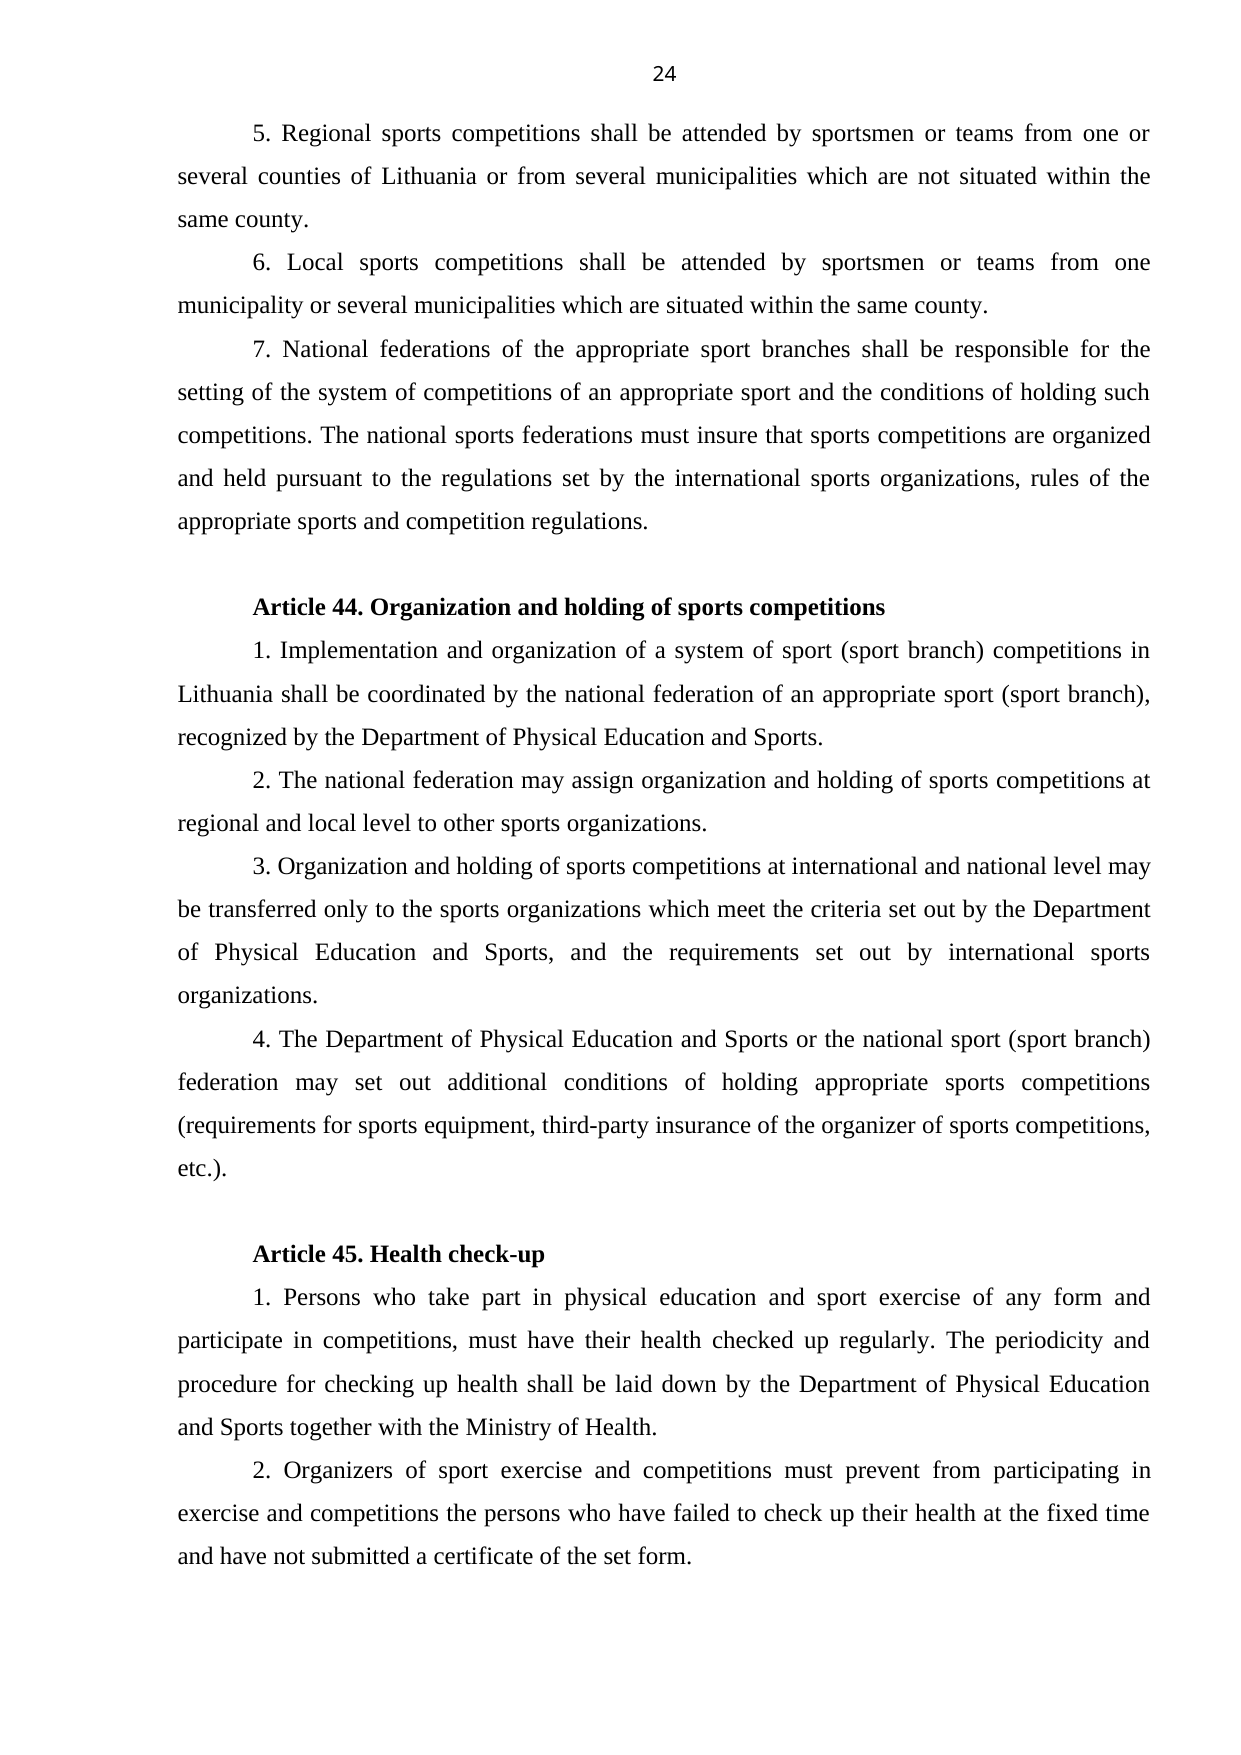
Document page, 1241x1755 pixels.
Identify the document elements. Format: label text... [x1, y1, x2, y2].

text 1. Persons who take part in physical education and sport exercise of any form and participate in competitions, must have their health checked up regularly. The periodicity and procedure for checking up health shall be laid down by the Department of Physical Education and Sports together with the Ministry of Health. [177, 1282, 1152, 1441]
text Article 45. Health check-up [177, 1239, 1152, 1268]
text 4. The Department of Physical Education and Sports or the national sport (sport branch) federation may set out additional conditions of holding appropriate sports competitions (requirements for sports equipment, third-party insurance of the organizer of sports competitions, etc.). [177, 1024, 1152, 1182]
text 3. Organization and holding of sports competitions at international and national level may be transferred only to the sports organizations which meet the criteria set out by the Department of Physical Education and Sports, and the requirements set out by international sports organizations. [177, 851, 1152, 1009]
text Article 44. Organization and holding of sports competitions [177, 592, 1152, 621]
text 5. Regional sports competitions shall be attended by sportsmen or teams from one or several counties of Lithuania or from several municipalities which are not situated within the same county. [177, 118, 1152, 233]
text 1. Implementation and organization of a system of sport (sport branch) competitions in Lithuania shall be coordinated by the national federation of an appropriate sport (sport branch), recognized by the Department of Physical Education and Sports. [177, 636, 1152, 751]
text 2. Organizers of sport exercise and competitions must prevent from participating in exercise and competitions the persons who have failed to check up their health at the fixed time and have not submitted a certificate of the set form. [177, 1455, 1152, 1570]
text 7. National federations of the appropriate sport branches shall be responsible for the setting of the system of competitions of an appropriate sport and the conditions of holding such competitions. The national sports federations must insure that sports competitions are organized and held pursuant to the regulations set by the international sports organizations, rules of the appropriate sports and competition regulations. [177, 334, 1152, 535]
text 6. Local sports competitions shall be attended by sportsmen or teams from one municipality or several municipalities which are situated within the same county. [177, 247, 1152, 319]
text 2. The national federation may assign organization and holding of sports competitions at regional and local level to other sports organizations. [177, 765, 1152, 837]
